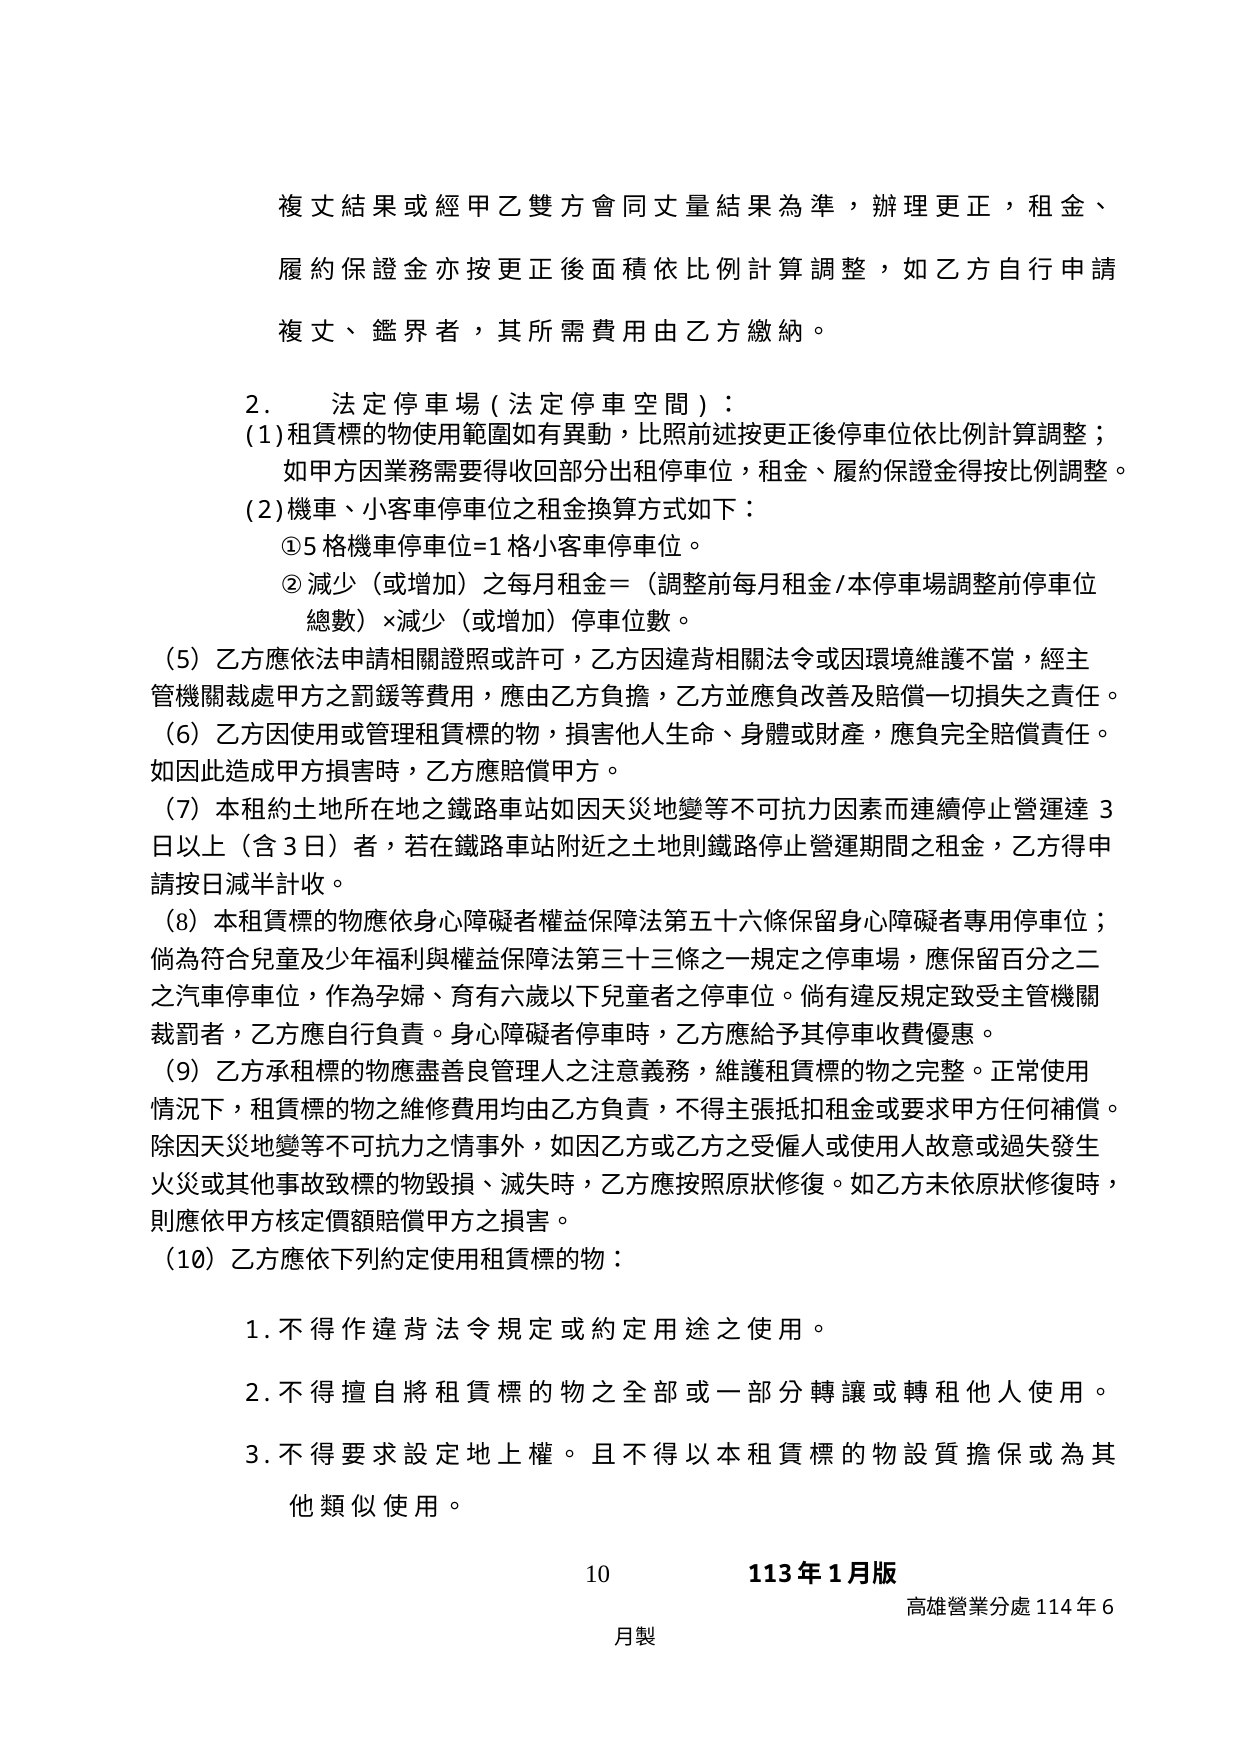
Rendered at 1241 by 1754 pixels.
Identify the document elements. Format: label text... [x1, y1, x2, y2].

text ①5格機車停車位=1格小客車停車位。 [269, 526, 1119, 563]
list 本租約土地所在地之鐵路車站如因天災地變等不可抗力因素而連續停止營運達3日以上（含3日）者，若在鐵路車站附近之土地則鐵路停止營運期間之租金，乙方得申請按日減半計收。 [151, 788, 1113, 901]
list 本租賃標的物應依身心障礙者權益保障法第五十六條保留身心障礙者專用停車位；倘為符合兒童及少年福利與權益保障法第三十三條之一規定之停車場，應保留百分之二之汽車停車位，作為孕婦、育有六歲以下兒童者之停車位。倘有違反規定致受主管機關裁罰者，乙方應自行負責。身心障礙者停車時，乙方應給予其停車收費優惠。 [151, 901, 1113, 1051]
list 複丈結果或經甲乙雙方會同丈量結果為準，辦理更正，租金、履約保證金亦按更正後面積依比例計算調整，如乙方自行申請複丈、鑑界者，其所需費用由乙方繳納。 [235, 163, 1119, 351]
list 乙方應依法申請相關證照或許可，乙方因違背相關法令或因環境維護不當，經主管機關裁處甲方之罰鍰等費用，應由乙方負擔，乙方並應負改善及賠償一切損失之責任。 [151, 638, 1113, 713]
list 乙方因使用或管理租賃標的物，損害他人生命、身體或財產，應負完全賠償責任。如因此造成甲方損害時，乙方應賠償甲方。 [151, 713, 1113, 788]
text ②減少（或增加）之每月租金＝（調整前每月租金/本停車場調整前停車位總數）×減少（或增加）停車位數。 [280, 563, 1119, 638]
list 不得擅自將租賃標的物之全部或一部分轉讓或轉租他人使用。 [238, 1338, 1119, 1401]
list 不得作違背法令規定或約定用途之使用。 [238, 1276, 1119, 1338]
list 不得要求設定地上權。且不得以本租賃標的物設質擔保或為其他類似使用。 [238, 1401, 1119, 1526]
list 乙方承租標的物應盡善良管理人之注意義務，維護租賃標的物之完整。正常使用情況下，租賃標的物之維修費用均由乙方負責，不得主張抵扣租金或要求甲方任何補償。除因天災地變等不可抗力之情事外，如因乙方或乙方之受僱人或使用人故意或過失發生火災或其他事故致標的物毀損、滅失時，乙方應按照原狀修復。如乙方未依原狀修復時，則應依甲方核定價額賠償甲方之損害。 [151, 1051, 1113, 1238]
text (1)租賃標的物使用範圍如有異動，比照前述按更正後停車位依比例計算調整；如甲方因業務需要得收回部分出租停車位，租金、履約保證金得按比例調整。 [242, 413, 1119, 488]
list 法定停車場(法定停車空間)： [238, 351, 1119, 413]
text (2)機車、小客車停車位之租金換算方式如下： [242, 488, 1119, 526]
list 乙方應依下列約定使用租賃標的物： [151, 1238, 1113, 1276]
